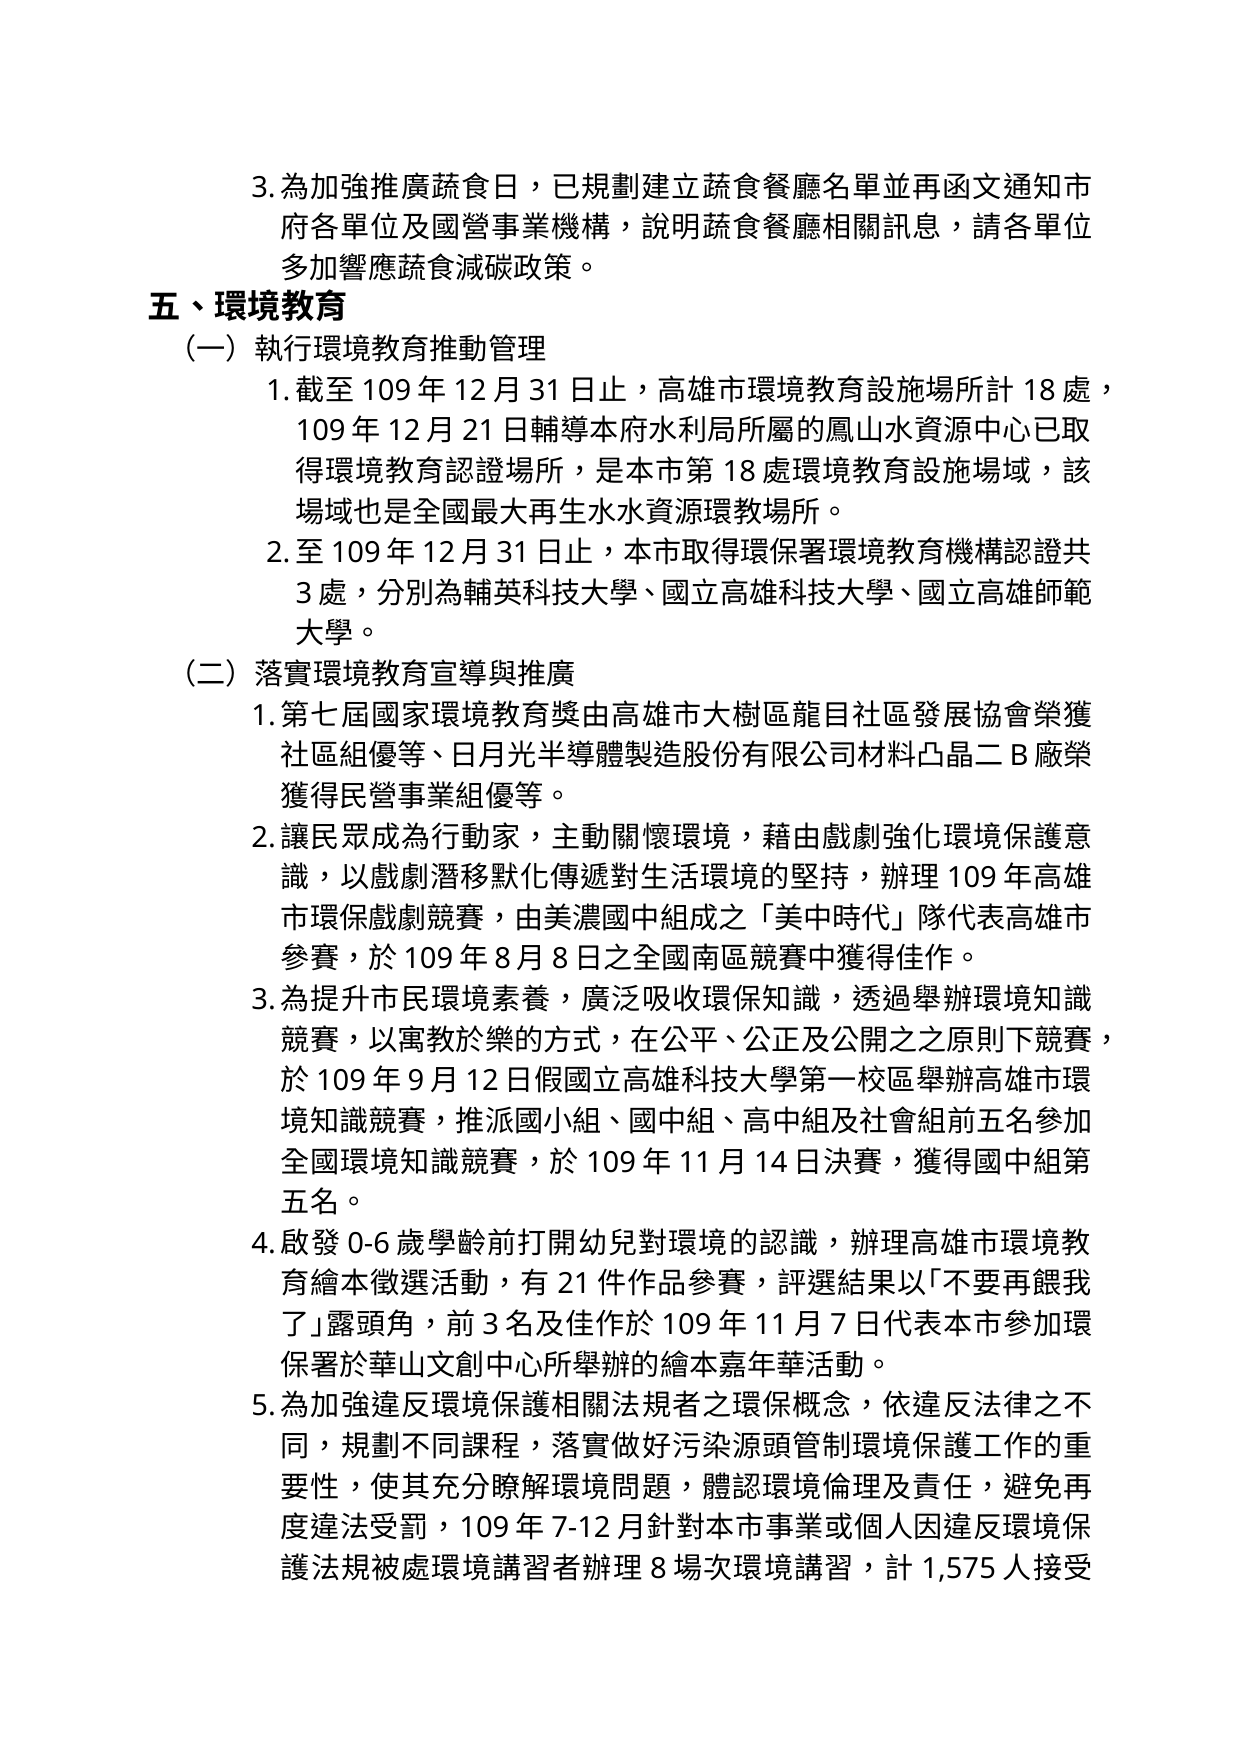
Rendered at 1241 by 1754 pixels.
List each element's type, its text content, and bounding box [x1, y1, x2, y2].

text （一）執行環境教育推動管理 [148, 327, 1092, 368]
list 為提升市民環境素養，廣泛吸收環保知識，透過舉辦環境知識競賽，以寓教於樂的方式，在公平、公正及公開之之原則下競賽，於109年9月12日假國立高雄科技大學第一校區舉辦高雄市環境知識競賽，推派國小組、國中組、高中組及社會組前五名參加全國環境知識競賽，於109年11月14日決賽，獲得國中組第五名。 [251, 977, 1092, 1221]
text （二）落實環境教育宣導與推廣 [148, 652, 1092, 693]
list 第七屆國家環境教育獎由高雄市大樹區龍目社區發展協會榮獲社區組優等、日月光半導體製造股份有限公司材料凸晶二B廠榮獲得民營事業組優等。 [251, 693, 1092, 814]
list 為加強推廣蔬食日，已規劃建立蔬食餐廳名單並再函文通知市府各單位及國營事業機構，說明蔬食餐廳相關訊息，請各單位多加響應蔬食減碳政策。 [251, 164, 1092, 286]
list 讓民眾成為行動家，主動關懷環境，藉由戲劇強化環境保護意識，以戲劇潛移默化傳遞對生活環境的堅持，辦理109年高雄市環保戲劇競賽，由美濃國中組成之「美中時代」隊代表高雄市參賽，於109年8月8日之全國南區競賽中獲得佳作。 [251, 814, 1092, 977]
text 五、環境教育 [148, 286, 1092, 327]
list 至109年12月31日止，本市取得環保署環境教育機構認證共3處，分別為輔英科技大學、國立高雄科技大學、國立高雄師範大學。 [266, 530, 1092, 652]
list 截至109年12月31日止，高雄市環境教育設施場所計18處，109年12月21日輔導本府水利局所屬的鳳山水資源中心已取得環境教育認證場所，是本市第18處環境教育設施場域，該場域也是全國最大再生水水資源環教場所。 [266, 368, 1092, 530]
list 為加強違反環境保護相關法規者之環保概念，依違反法律之不同，規劃不同課程，落實做好污染源頭管制環境保護工作的重要性，使其充分瞭解環境問題，體認環境倫理及責任，避免再度違法受罰，109年7-12月針對本市事業或個人因違反環境保護法規被處環境講習者辦理8場次環境講習，計1,575人接受講習。 [251, 1383, 1092, 1586]
list 啟發0-6歲學齡前打開幼兒對環境的認識，辦理高雄市環境教育繪本徵選活動，有21件作品參賽，評選結果以｢不要再餵我了｣露頭角，前3名及佳作於109年11月7日代表本市參加環保署於華山文創中心所舉辦的繪本嘉年華活動。 [251, 1221, 1092, 1383]
